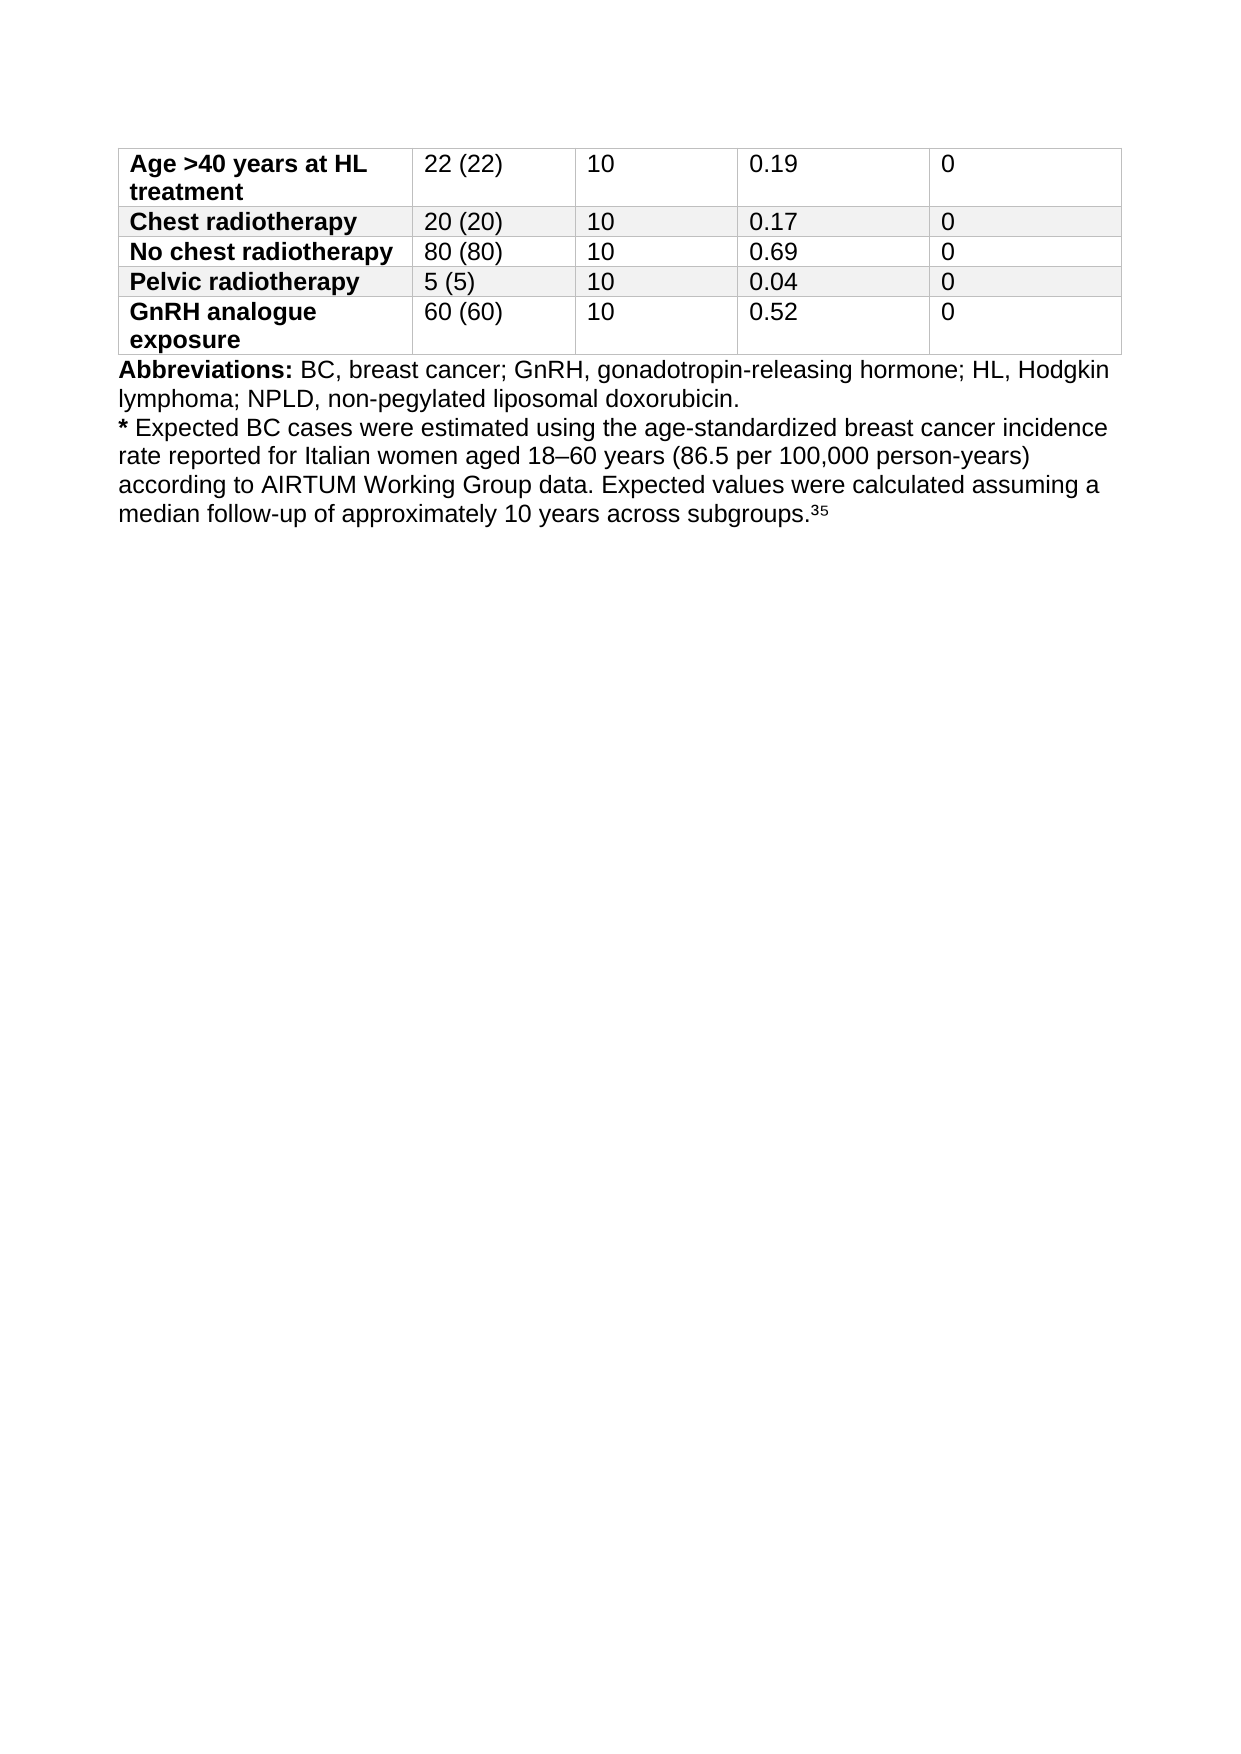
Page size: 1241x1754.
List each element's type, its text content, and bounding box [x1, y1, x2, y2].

table_cell 0.52 [738, 297, 929, 354]
table_cell 0 [930, 267, 1121, 296]
text Abbreviations: BC, breast cancer; GnRH, gonadotropin-releasing hormone; HL, Hodgkin lymphoma; NPLD, non-pegylated liposomal doxorubicin. [118, 355, 1122, 413]
table_cell 5 (5) [413, 267, 575, 296]
table_cell 80 (80) [413, 237, 575, 266]
table_cell 10 [576, 267, 737, 296]
table_cell No chest radiotherapy [119, 237, 412, 266]
table_cell 0 [930, 297, 1121, 354]
table_cell 22 (22) [413, 149, 575, 206]
table_cell Chest radiotherapy [119, 207, 412, 236]
table_cell 10 [576, 297, 737, 354]
table_cell 60 (60) [413, 297, 575, 354]
table_cell 0 [930, 149, 1121, 206]
table_cell Age >40 years at HL treatment [119, 149, 412, 206]
table_cell 10 [576, 237, 737, 266]
table_cell Pelvic radiotherapy [119, 267, 412, 296]
table_cell 0.17 [738, 207, 929, 236]
table_cell 20 (20) [413, 207, 575, 236]
table_cell 0.19 [738, 149, 929, 206]
table_cell 0 [930, 207, 1121, 236]
table_cell 10 [576, 207, 737, 236]
table_cell 0.04 [738, 267, 929, 296]
table_cell GnRH analogue exposure [119, 297, 412, 354]
table_cell 0 [930, 237, 1121, 266]
table_cell 10 [576, 149, 737, 206]
table_cell 0.69 [738, 237, 929, 266]
text * Expected BC cases were estimated using the age-standardized breast cancer incidence rate reported for Italian women aged 18–60 years (86.5 per 100,000 person-years) according to AIRTUM Working Group data. Expected values were calculated assuming a median follow-up of approximately 10 years across subgroups.³⁵ [118, 413, 1122, 528]
